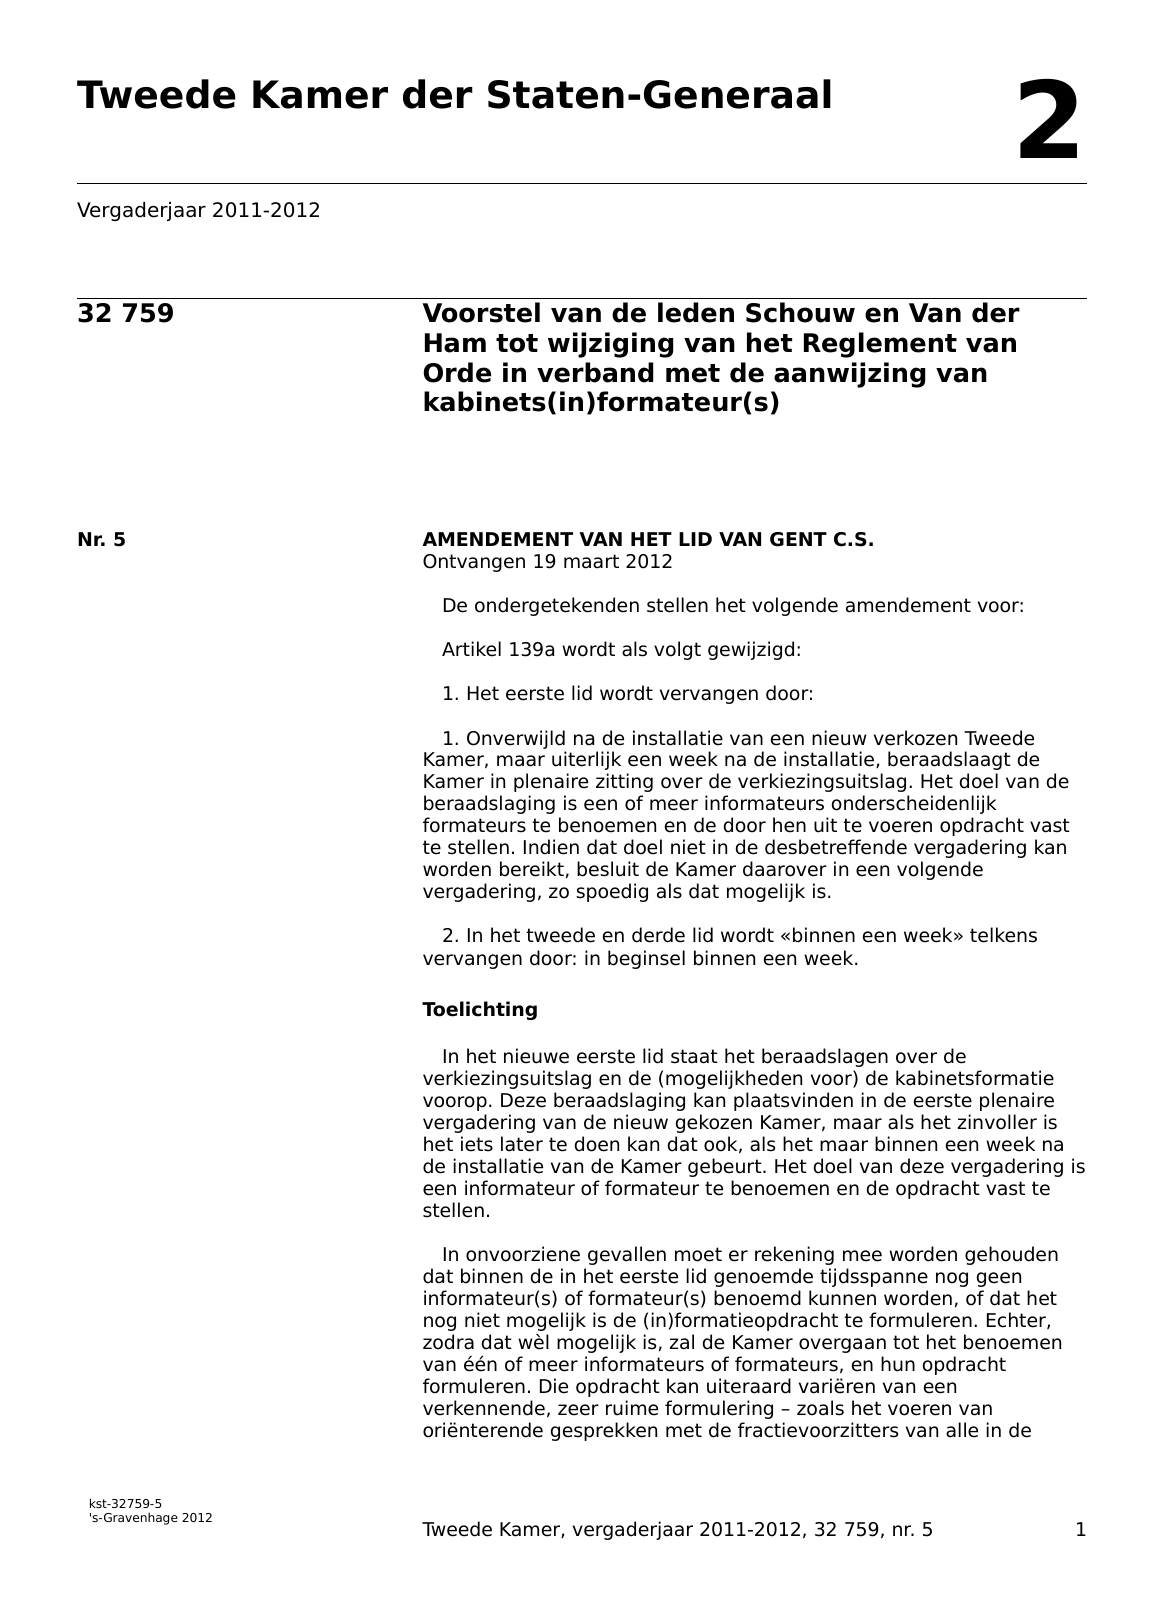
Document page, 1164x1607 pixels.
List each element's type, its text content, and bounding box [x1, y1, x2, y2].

text 1. Het eerste lid wordt vervangen door: [422, 683, 1087, 705]
text De ondergetekenden stellen het volgende amendement voor: [422, 595, 1087, 617]
text In onvoorziene gevallen moet er rekening mee worden gehouden dat binnen de in het eerste lid genoemde tijdsspanne nog geen informateur(s) of formateur(s) benoemd kunnen worden, of dat het nog niet mogelijk is de (in)formatieopdracht te formuleren. Echter, zodra dat wèl mogelijk is, zal de Kamer overgaan tot het benoemen van één of meer informateurs of formateurs, en hun opdracht formuleren. Die opdracht kan uiteraard variëren van een verkennende, zeer ruime formulering – zoals het voeren van oriënterende gesprekken met de fractievoorzitters van alle in de [422, 1244, 1087, 1442]
subtitle Toelichting [422, 999, 1087, 1021]
text 's-Gravenhage 2012 [88, 1511, 323, 1525]
text In het nieuwe eerste lid staat het beraadslagen over de verkiezingsuitslag en de (mogelijkheden voor) de kabinetsformatie voorop. Deze beraadslaging kan plaatsvinden in de eerste plenaire vergadering van de nieuw gekozen Kamer, maar als het zinvoller is het iets later te doen kan dat ook, als het maar binnen een week na de installatie van de Kamer gebeurt. Het doel van deze vergadering is een informateur of formateur te benoemen en de opdracht vast te stellen. [422, 1046, 1087, 1222]
text Ontvangen 19 maart 2012 [422, 551, 1087, 573]
subtitle Nr. 5 AMENDEMENT VAN HET LID VAN GENT C.S. [77, 529, 1087, 551]
table_cell Vergaderjaar 2011-2012 [77, 184, 1087, 298]
text 1. Onverwijld na de installatie van een nieuw verkozen Tweede Kamer, maar uiterlijk een week na de installatie, beraadslaagt de Kamer in plenaire zitting over de verkiezingsuitslag. Het doel van de beraadslaging is een of meer informateurs onderscheidenlijk formateurs te benoemen en de door hen uit te voeren opdracht vast te stellen. Indien dat doel niet in de desbetreffende vergadering kan worden bereikt, besluit de Kamer daarover in een volgende vergadering, zo spoedig als dat mogelijk is. [422, 727, 1087, 903]
text Artikel 139a wordt als volgt gewijzigd: [422, 639, 1087, 661]
text kst-32759-5 [88, 1497, 323, 1511]
table_header Tweede Kamer der Staten-Generaal [77, 59, 886, 183]
text 2. In het tweede en derde lid wordt «binnen een week» telkens vervangen door: in beginsel binnen een week. [422, 925, 1087, 969]
table_header 2 [886, 59, 1087, 183]
subtitle 32 759 Voorstel van de leden Schouw en Van der Ham tot wijziging van het Reglement van Orde in verband met de aanwijzing van kabinets(in)formateur(s) [77, 299, 1087, 418]
